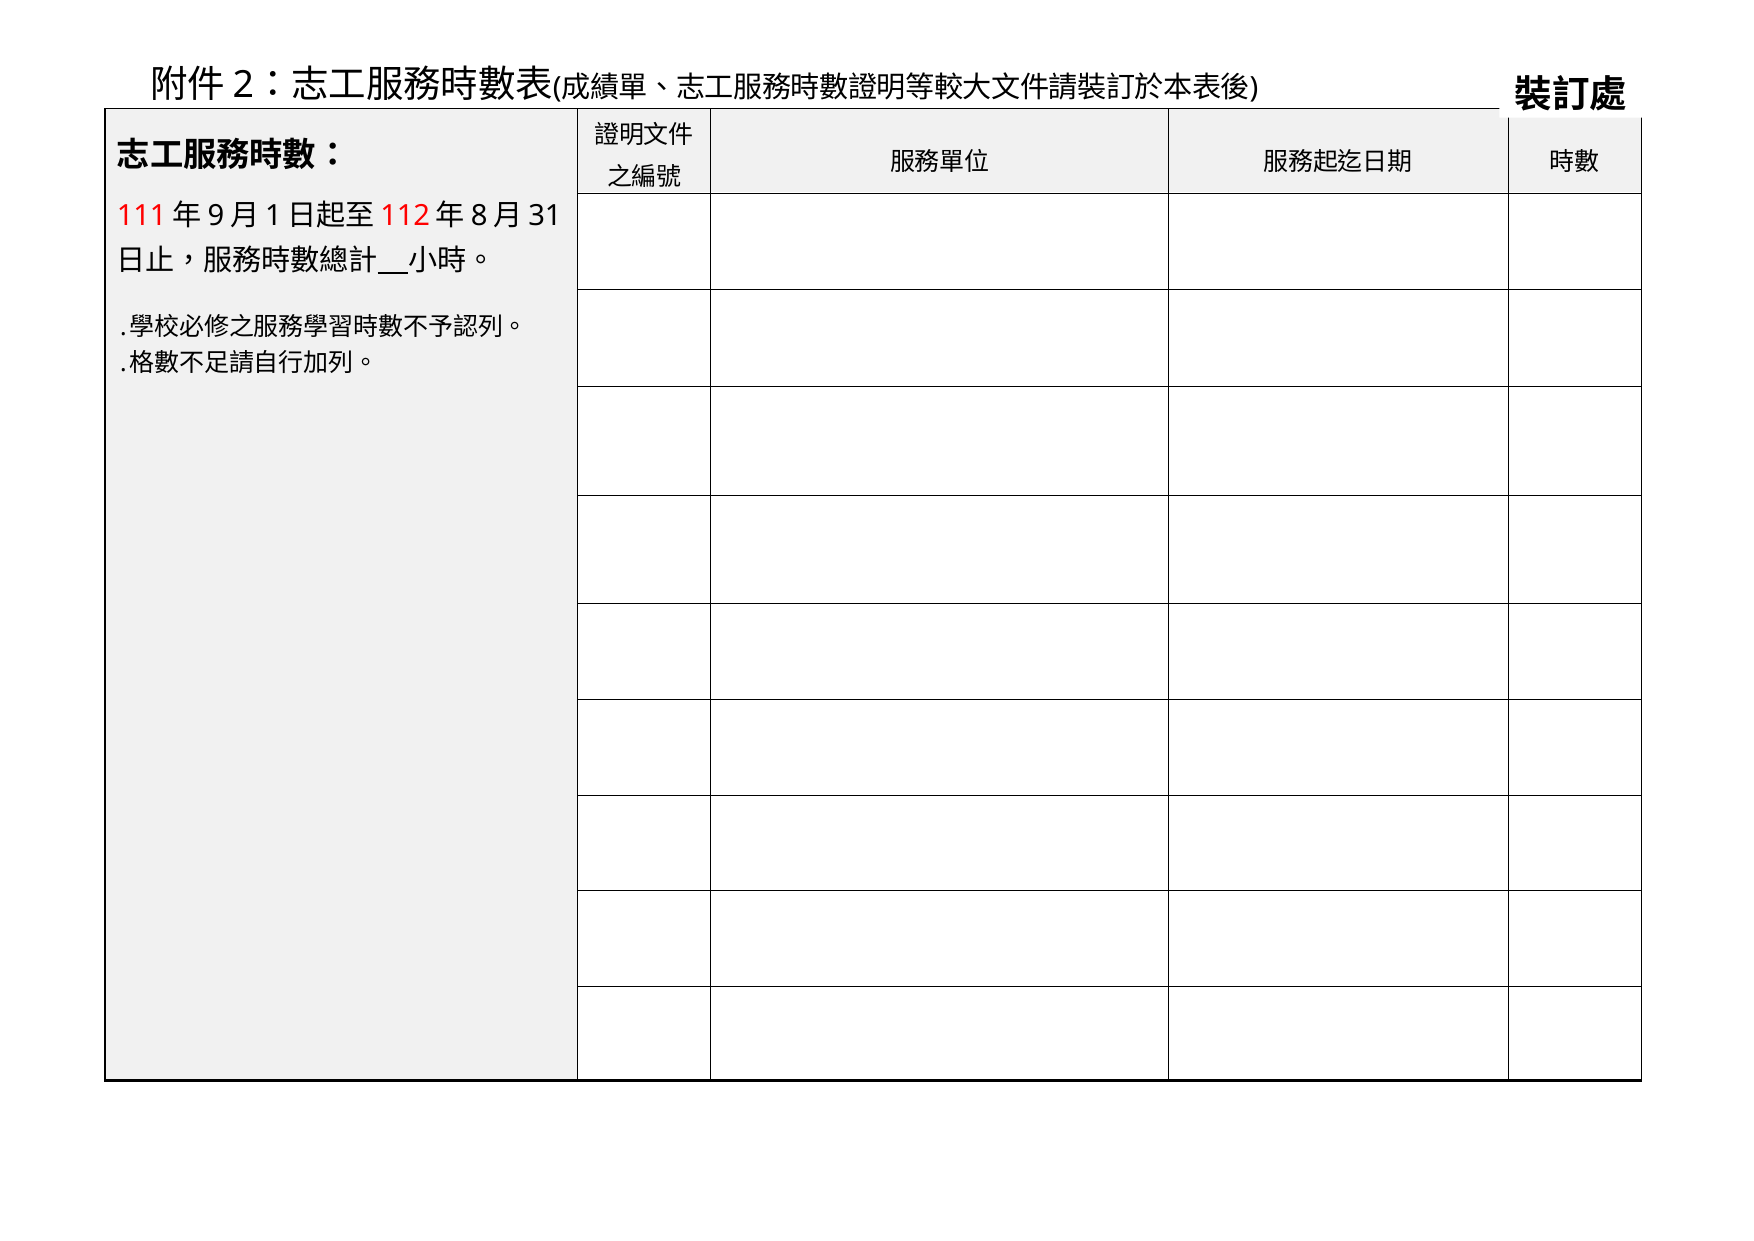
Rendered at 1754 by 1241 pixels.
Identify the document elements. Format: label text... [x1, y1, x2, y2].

table_cell [711, 891, 1168, 986]
table_header 服務起迄日期 [1169, 109, 1508, 192]
table_header 服務單位 [711, 109, 1168, 192]
table_cell [578, 387, 710, 495]
table_cell [578, 496, 710, 603]
table_cell [1169, 891, 1508, 986]
table_cell [1509, 604, 1641, 699]
table_cell [1169, 194, 1508, 289]
table_cell [1509, 891, 1641, 986]
table_cell [1509, 290, 1641, 386]
table_cell [578, 891, 710, 986]
table_cell [711, 194, 1168, 289]
table_cell [711, 987, 1168, 1079]
table_cell [711, 700, 1168, 794]
table_cell [1509, 700, 1641, 794]
table_cell [1169, 700, 1508, 794]
table_cell [711, 496, 1168, 603]
table_cell [1509, 796, 1641, 890]
table_cell [711, 796, 1168, 890]
text 附件2：志工服務時數表(成績單、志工服務時數證明等較大文件請裝訂於本表後) [150, 57, 1381, 108]
table_cell [711, 604, 1168, 699]
table_cell [1169, 604, 1508, 699]
table_cell [1509, 387, 1641, 495]
table_cell [1169, 387, 1508, 495]
table_cell [1509, 496, 1641, 603]
table_cell [578, 194, 710, 289]
table_cell [711, 290, 1168, 386]
table_cell [578, 604, 710, 699]
table_header 時數 [1509, 118, 1641, 192]
table_cell [578, 987, 710, 1079]
table_header 證明文件之編號 [578, 109, 710, 192]
table_cell [1169, 796, 1508, 890]
table_cell [578, 700, 710, 794]
table_cell [711, 387, 1168, 495]
table_header 志工服務時數： 111年9月1日起至112年8月31日止，服務時數總計 小時。 ․學校必修之服務學習時數不予認列。 ․格數不足請自行加列。 [106, 109, 577, 1079]
table_cell [1169, 496, 1508, 603]
table_cell [578, 796, 710, 890]
table_cell [578, 290, 710, 386]
table_cell [1509, 194, 1641, 289]
table_cell [1169, 290, 1508, 386]
table_cell [1509, 987, 1641, 1079]
table_cell [1169, 987, 1508, 1079]
text 裝訂處 [1514, 64, 1646, 110]
